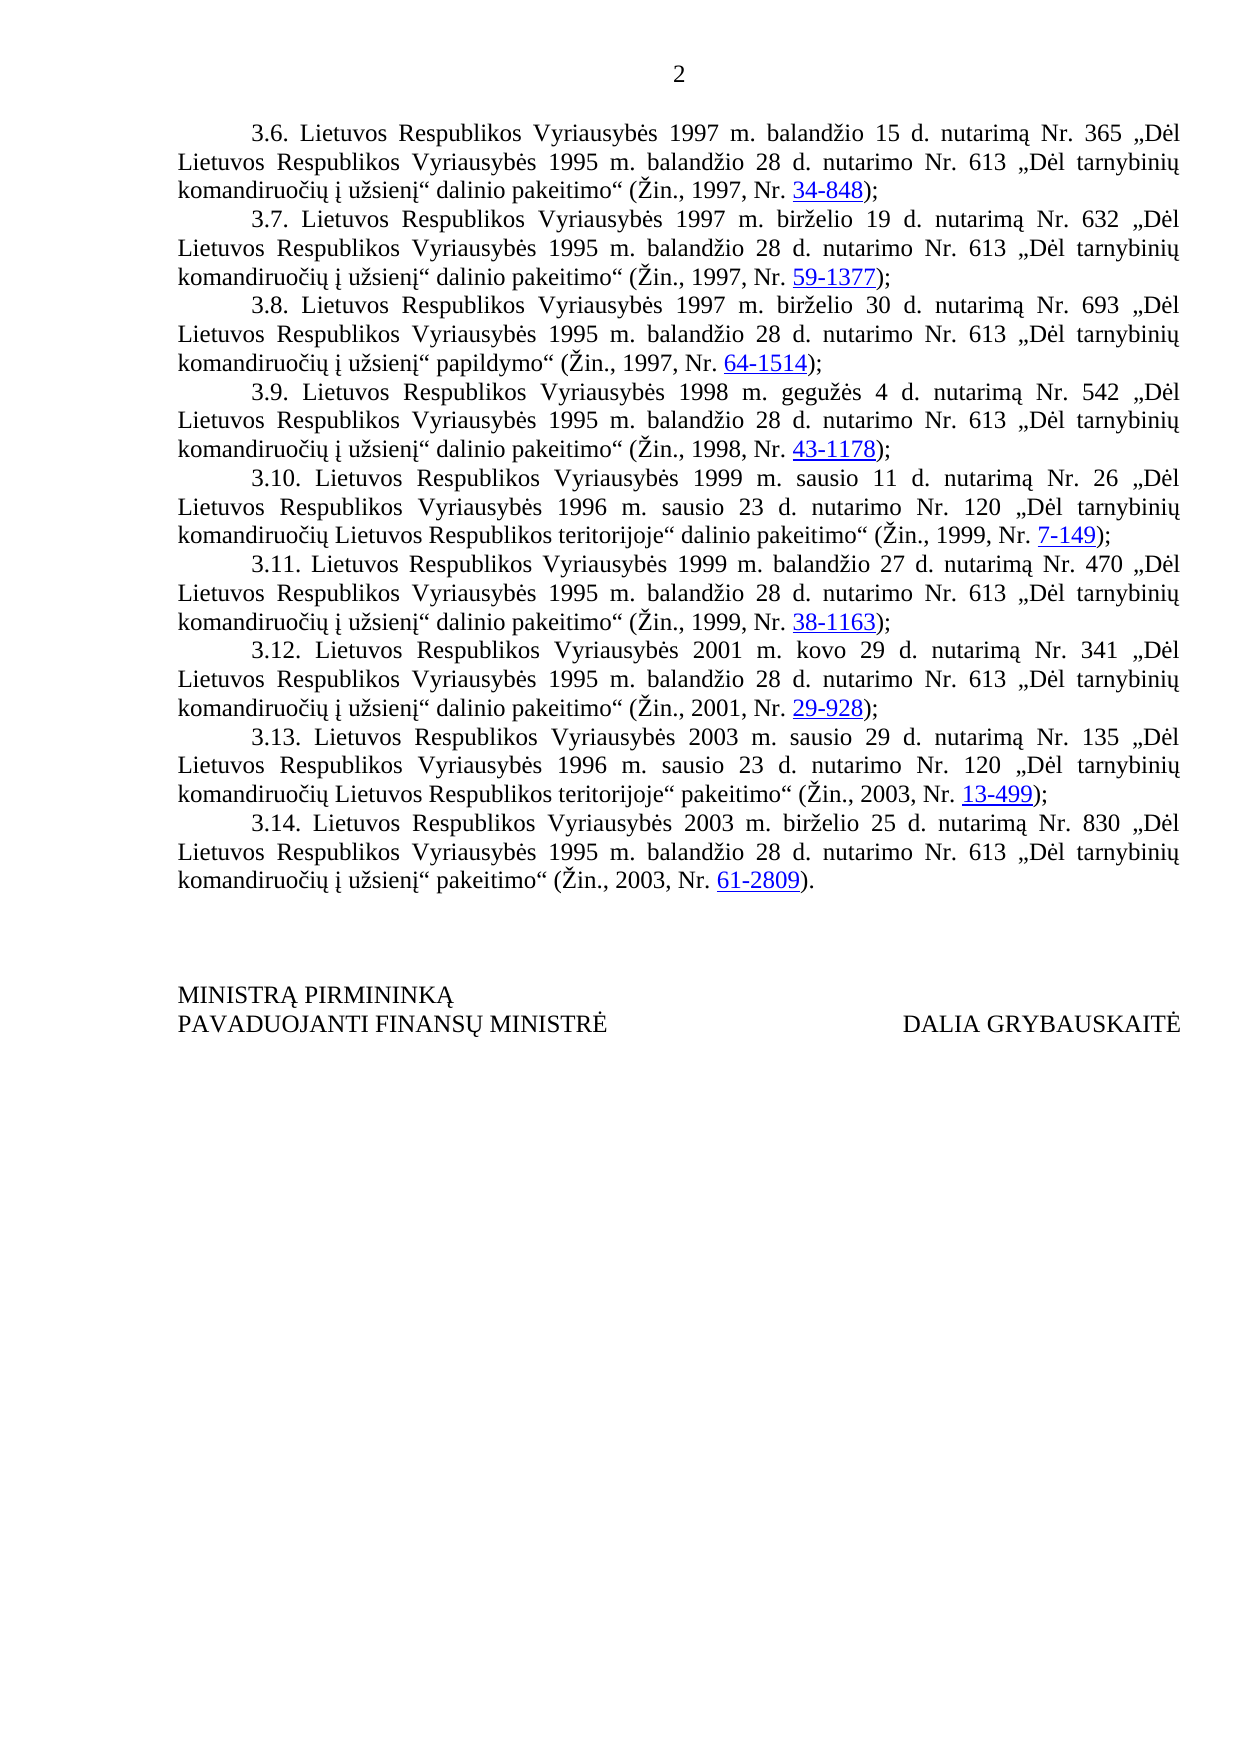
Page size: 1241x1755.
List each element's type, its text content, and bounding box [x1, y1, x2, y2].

text Ministrą Pirmininką [177, 981, 1181, 1009]
text 3.7. Lietuvos Respublikos Vyriausybės 1997 m. birželio 19 d. nutarimą Nr. 632 „Dėl Lietuvos Respublikos Vyriausybės 1995 m. balandžio 28 d. nutarimo Nr. 613 „Dėl tarnybinių komandiruočių į užsienį“ dalinio pakeitimo“ (Žin., 1997, Nr. 59-1377); [177, 204, 1181, 291]
text 3.11. Lietuvos Respublikos Vyriausybės 1999 m. balandžio 27 d. nutarimą Nr. 470 „Dėl Lietuvos Respublikos Vyriausybės 1995 m. balandžio 28 d. nutarimo Nr. 613 „Dėl tarnybinių komandiruočių į užsienį“ dalinio pakeitimo“ (Žin., 1999, Nr. 38-1163); [177, 549, 1181, 636]
text 3.12. Lietuvos Respublikos Vyriausybės 2001 m. kovo 29 d. nutarimą Nr. 341 „Dėl Lietuvos Respublikos Vyriausybės 1995 m. balandžio 28 d. nutarimo Nr. 613 „Dėl tarnybinių komandiruočių į užsienį“ dalinio pakeitimo“ (Žin., 2001, Nr. 29-928); [177, 636, 1181, 722]
text 3.13. Lietuvos Respublikos Vyriausybės 2003 m. sausio 29 d. nutarimą Nr. 135 „Dėl Lietuvos Respublikos Vyriausybės 1996 m. sausio 23 d. nutarimo Nr. 120 „Dėl tarnybinių komandiruočių Lietuvos Respublikos teritorijoje“ pakeitimo“ (Žin., 2003, Nr. 13-499); [177, 722, 1181, 808]
text 3.14. Lietuvos Respublikos Vyriausybės 2003 m. birželio 25 d. nutarimą Nr. 830 „Dėl Lietuvos Respublikos Vyriausybės 1995 m. balandžio 28 d. nutarimo Nr. 613 „Dėl tarnybinių komandiruočių į užsienį“ pakeitimo“ (Žin., 2003, Nr. 61-2809). [177, 808, 1181, 894]
text 3.9. Lietuvos Respublikos Vyriausybės 1998 m. gegužės 4 d. nutarimą Nr. 542 „Dėl Lietuvos Respublikos Vyriausybės 1995 m. balandžio 28 d. nutarimo Nr. 613 „Dėl tarnybinių komandiruočių į užsienį“ dalinio pakeitimo“ (Žin., 1998, Nr. 43-1178); [177, 377, 1181, 463]
text 3.8. Lietuvos Respublikos Vyriausybės 1997 m. birželio 30 d. nutarimą Nr. 693 „Dėl Lietuvos Respublikos Vyriausybės 1995 m. balandžio 28 d. nutarimo Nr. 613 „Dėl tarnybinių komandiruočių į užsienį“ papildymo“ (Žin., 1997, Nr. 64-1514); [177, 291, 1181, 377]
text 3.10. Lietuvos Respublikos Vyriausybės 1999 m. sausio 11 d. nutarimą Nr. 26 „Dėl Lietuvos Respublikos Vyriausybės 1996 m. sausio 23 d. nutarimo Nr. 120 „Dėl tarnybinių komandiruočių Lietuvos Respublikos teritorijoje“ dalinio pakeitimo“ (Žin., 1999, Nr. 7-149); [177, 463, 1181, 549]
text 3.6. Lietuvos Respublikos Vyriausybės 1997 m. balandžio 15 d. nutarimą Nr. 365 „Dėl Lietuvos Respublikos Vyriausybės 1995 m. balandžio 28 d. nutarimo Nr. 613 „Dėl tarnybinių komandiruočių į užsienį“ dalinio pakeitimo“ (Žin., 1997, Nr. 34-848); [177, 118, 1181, 204]
text pavaduojanti finansų ministrė Dalia Grybauskaitė [177, 1009, 1181, 1038]
